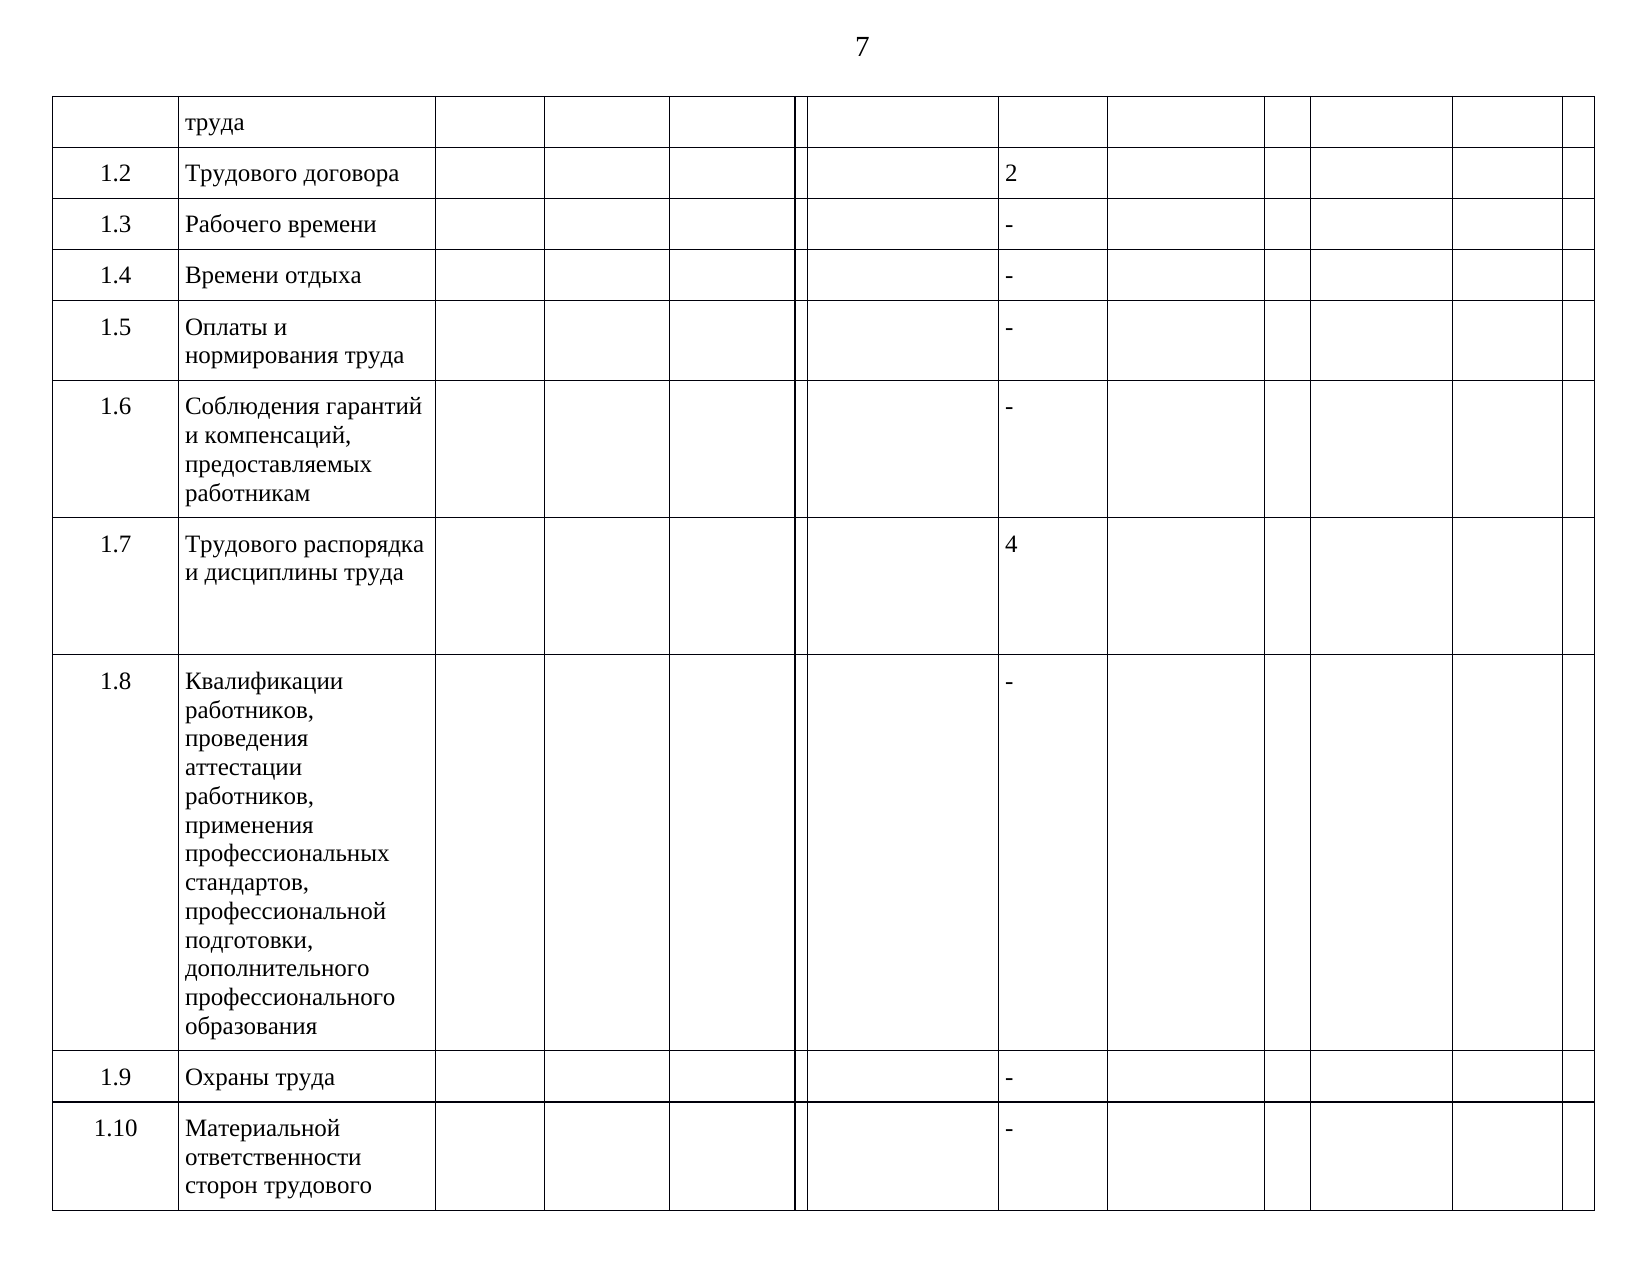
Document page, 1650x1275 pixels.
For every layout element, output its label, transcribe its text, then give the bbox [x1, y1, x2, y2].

table_cell 4 [999, 518, 1107, 654]
table_cell [545, 655, 669, 1050]
table_cell [1563, 1051, 1594, 1101]
table_cell - [999, 250, 1107, 300]
table_cell [1563, 518, 1594, 654]
table_cell [1108, 301, 1264, 380]
table_cell 1.7 [53, 518, 178, 654]
table_cell [670, 381, 794, 517]
table_cell [1311, 655, 1452, 1050]
table_cell [796, 1051, 807, 1101]
table_cell [1265, 250, 1310, 300]
table_cell Соблюдения гарантий и компенсаций, предоставляемых работникам [179, 381, 435, 517]
table_cell [1265, 655, 1310, 1050]
table_cell [1265, 381, 1310, 517]
table_cell [670, 1103, 794, 1210]
table_cell [1453, 1051, 1562, 1101]
table_cell [796, 301, 807, 380]
table_cell [796, 1103, 807, 1210]
table_cell [670, 1051, 794, 1101]
table_cell [1453, 381, 1562, 517]
table_cell [436, 381, 544, 517]
table_cell [436, 148, 544, 198]
table_cell 1.5 [53, 301, 178, 380]
table_cell [1311, 1051, 1452, 1101]
table_cell [1311, 518, 1452, 654]
table_cell [1265, 1103, 1310, 1210]
table_cell [545, 97, 669, 147]
table_cell [1563, 97, 1594, 147]
table_cell Оплаты и нормирования труда [179, 301, 435, 380]
table_cell [796, 148, 807, 198]
table_cell [1311, 301, 1452, 380]
table_cell [1108, 1051, 1264, 1101]
table_cell [808, 655, 998, 1050]
table_cell труда [179, 97, 435, 147]
table_cell [1563, 250, 1594, 300]
table_cell [1453, 199, 1562, 249]
table_cell [808, 250, 998, 300]
table_cell 1.3 [53, 199, 178, 249]
table_cell [1108, 655, 1264, 1050]
table_cell [1311, 381, 1452, 517]
table_cell - [999, 1103, 1107, 1210]
table_cell [808, 199, 998, 249]
table_cell 1.8 [53, 655, 178, 1050]
table_cell 1.4 [53, 250, 178, 300]
table_cell [1265, 518, 1310, 654]
table_cell Квалификации работников, проведения аттестации работников, применения профессиональных стандартов, профессиональной подготовки, дополнительного профессионального образования [179, 655, 435, 1050]
table_cell [1453, 97, 1562, 147]
table_cell [808, 301, 998, 380]
table_cell - [999, 97, 1107, 147]
table_cell Трудового распорядка и дисциплины труда [179, 518, 435, 654]
table_cell [1108, 97, 1264, 147]
table_cell [436, 301, 544, 380]
table_cell [670, 518, 794, 654]
table_cell [1265, 301, 1310, 380]
table_cell [545, 381, 669, 517]
table_cell [1311, 148, 1452, 198]
table_cell [1453, 655, 1562, 1050]
table_cell [1563, 301, 1594, 380]
table_cell [1563, 381, 1594, 517]
table_cell [808, 1051, 998, 1101]
table_cell [1311, 250, 1452, 300]
table_cell [1563, 148, 1594, 198]
table_cell [545, 1103, 669, 1210]
table_cell [436, 1051, 544, 1101]
table_cell Времени отдыха [179, 250, 435, 300]
table_cell Трудового договора [179, 148, 435, 198]
table_cell [808, 97, 998, 147]
table_cell [1453, 518, 1562, 654]
table_cell [1108, 1103, 1264, 1210]
table_cell [808, 518, 998, 654]
table_cell [1453, 148, 1562, 198]
table_cell - [999, 655, 1107, 1050]
table_cell [545, 148, 669, 198]
table_cell [1108, 148, 1264, 198]
table_cell [545, 199, 669, 249]
table_cell [1311, 97, 1452, 147]
table_cell 1.6 [53, 381, 178, 517]
table_cell - [999, 1051, 1107, 1101]
table_cell - [999, 199, 1107, 249]
table_cell [796, 381, 807, 517]
table_cell [1453, 250, 1562, 300]
table_cell [1108, 199, 1264, 249]
table_cell [796, 97, 807, 147]
table_cell [545, 301, 669, 380]
table_cell [670, 301, 794, 380]
table_cell 1.9 [53, 1051, 178, 1101]
table_cell [1265, 199, 1310, 249]
table_cell [53, 97, 178, 147]
table_cell Материальной ответственности сторон трудового [179, 1103, 435, 1210]
table_cell [796, 199, 807, 249]
table_cell [808, 148, 998, 198]
table_cell [1108, 250, 1264, 300]
table_cell 2 [999, 148, 1107, 198]
table_cell [796, 655, 807, 1050]
table_cell [670, 655, 794, 1050]
table_cell [670, 148, 794, 198]
table_cell [436, 199, 544, 249]
table_cell [1265, 97, 1310, 147]
table_cell [1563, 655, 1594, 1050]
table_cell [808, 1103, 998, 1210]
table_cell [436, 655, 544, 1050]
table_cell Охраны труда [179, 1051, 435, 1101]
table_cell [1108, 381, 1264, 517]
table_cell [796, 250, 807, 300]
table_cell [1311, 199, 1452, 249]
table_cell [670, 199, 794, 249]
table_cell [670, 250, 794, 300]
table_cell 1.2 [53, 148, 178, 198]
table_cell [1563, 1103, 1594, 1210]
table_cell [1265, 1051, 1310, 1101]
table_cell [545, 518, 669, 654]
table_cell [436, 518, 544, 654]
table_cell Рабочего времени [179, 199, 435, 249]
table_cell [545, 1051, 669, 1101]
table_cell [796, 518, 807, 654]
table_cell [1453, 1103, 1562, 1210]
table_cell - [999, 301, 1107, 380]
table_cell - [999, 381, 1107, 517]
table_cell [436, 250, 544, 300]
table_cell [1563, 199, 1594, 249]
table_cell 1.10 [53, 1103, 178, 1210]
table_cell [436, 1103, 544, 1210]
table_cell [436, 97, 544, 147]
table_cell [545, 250, 669, 300]
table_cell [1265, 148, 1310, 198]
table_cell [1311, 1103, 1452, 1210]
table_cell [670, 97, 794, 147]
table_cell [808, 381, 998, 517]
table_cell [1453, 301, 1562, 380]
table_cell [1108, 518, 1264, 654]
